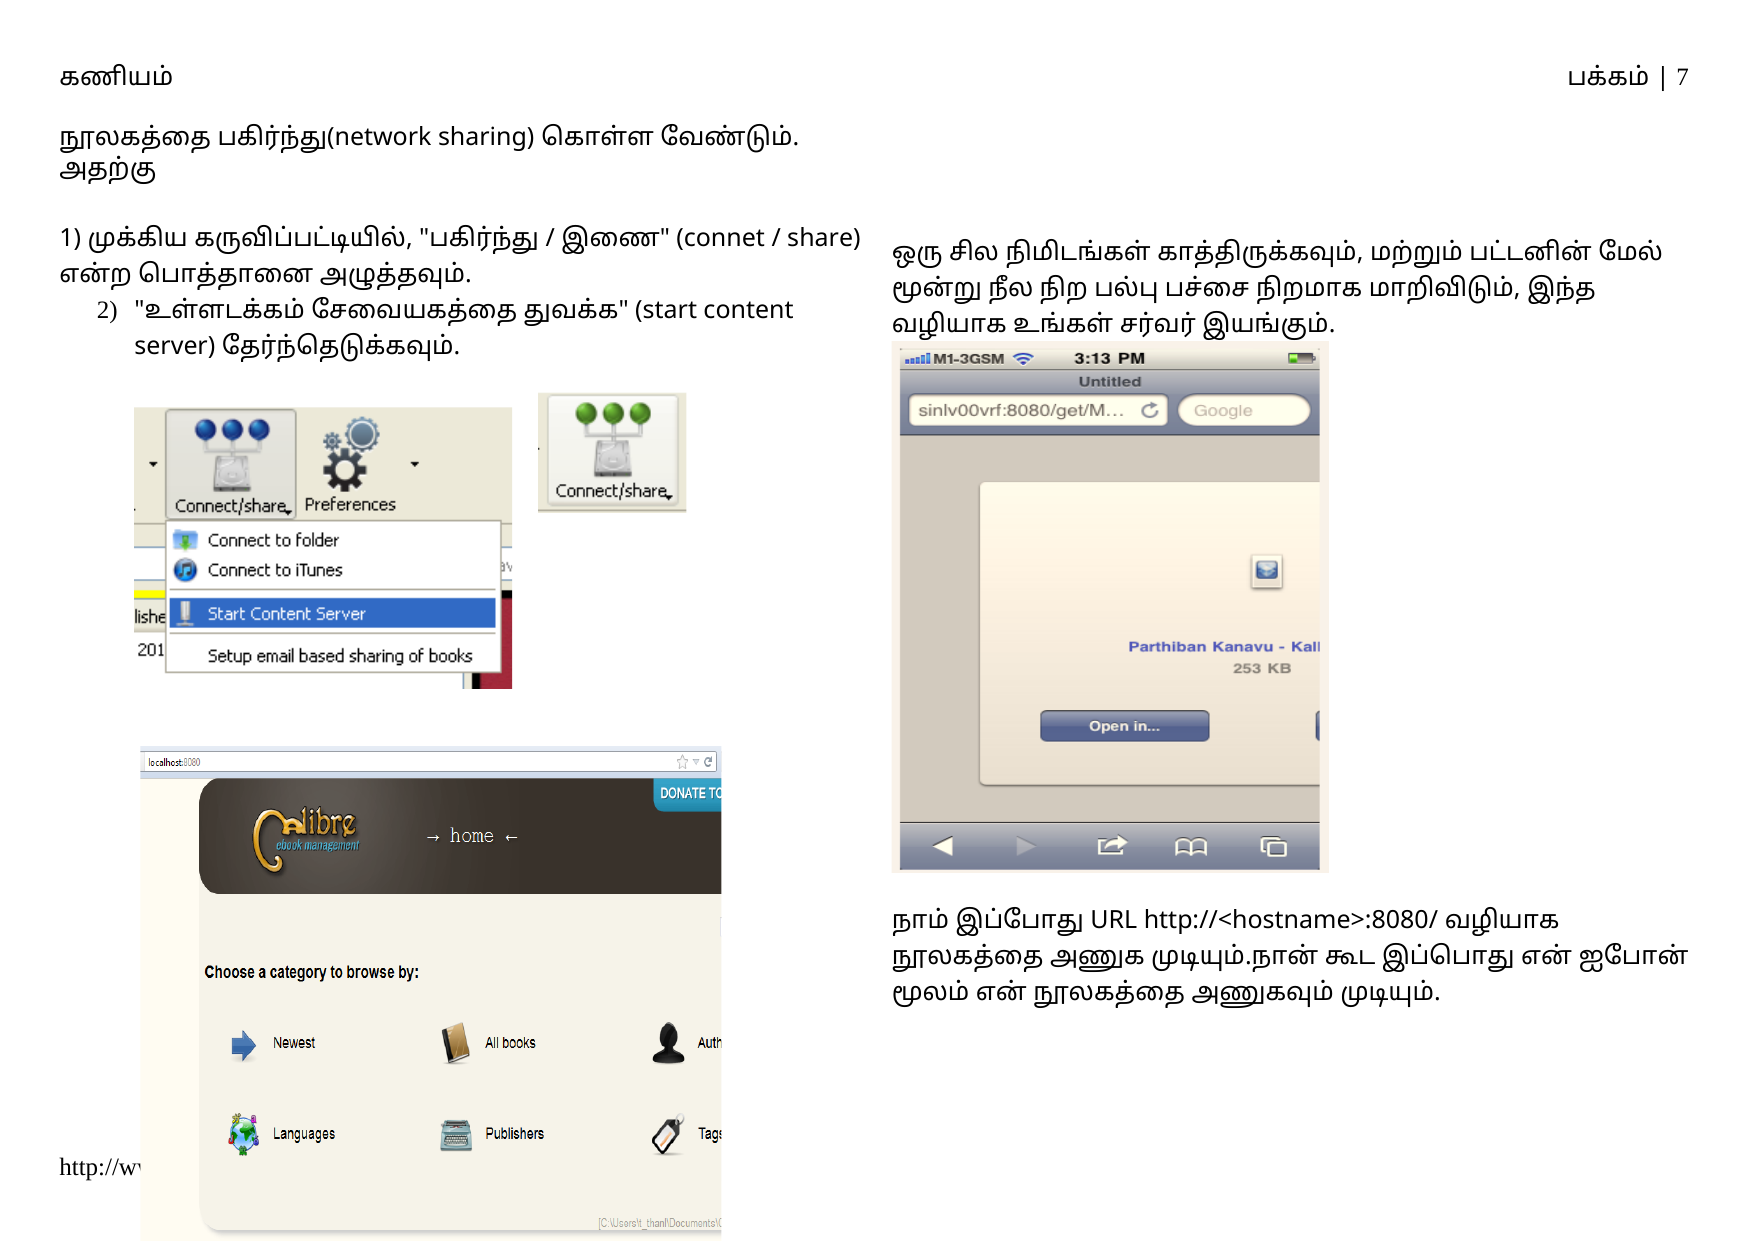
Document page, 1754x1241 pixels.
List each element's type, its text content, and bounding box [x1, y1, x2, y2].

text நாம் இப்போது URL http://<hostname>:8080/ வழியாக நூலகத்தை அணுக முடியும்.நான் கூட இப்பொது என் ஐபோன் மூலம் என் நூலகத்தை அணுகவும் முடியும். [892, 901, 1695, 1009]
list "உள்ளடக்கம் சேவையகத்தை துவக்க" (start content server) தேர்ந்தெடுக்கவும். [97, 292, 862, 689]
picture [538, 390, 687, 513]
picture [140, 746, 722, 1241]
text ஒரு சில நிமிடங்கள் காத்திருக்கவும், மற்றும் பட்டனின் மேல் மூன்று நீல நிற பல்பு பச்சை நிறமாக மாறிவிடும், இந்த வழியாக உங்கள் சர்வர் இயங்கும். [892, 233, 1695, 873]
picture [891, 341, 1329, 873]
text நூலகத்தை பகிர்ந்து(network sharing) கொள்ள வேண்டும். அதற்கு 1) முக்கிய கருவிப்பட்டியில், "பகிர்ந்து / இணை" (connet / share) என்ற பொத்தானை அழுத்தவும். [59, 118, 862, 292]
picture [134, 406, 513, 689]
